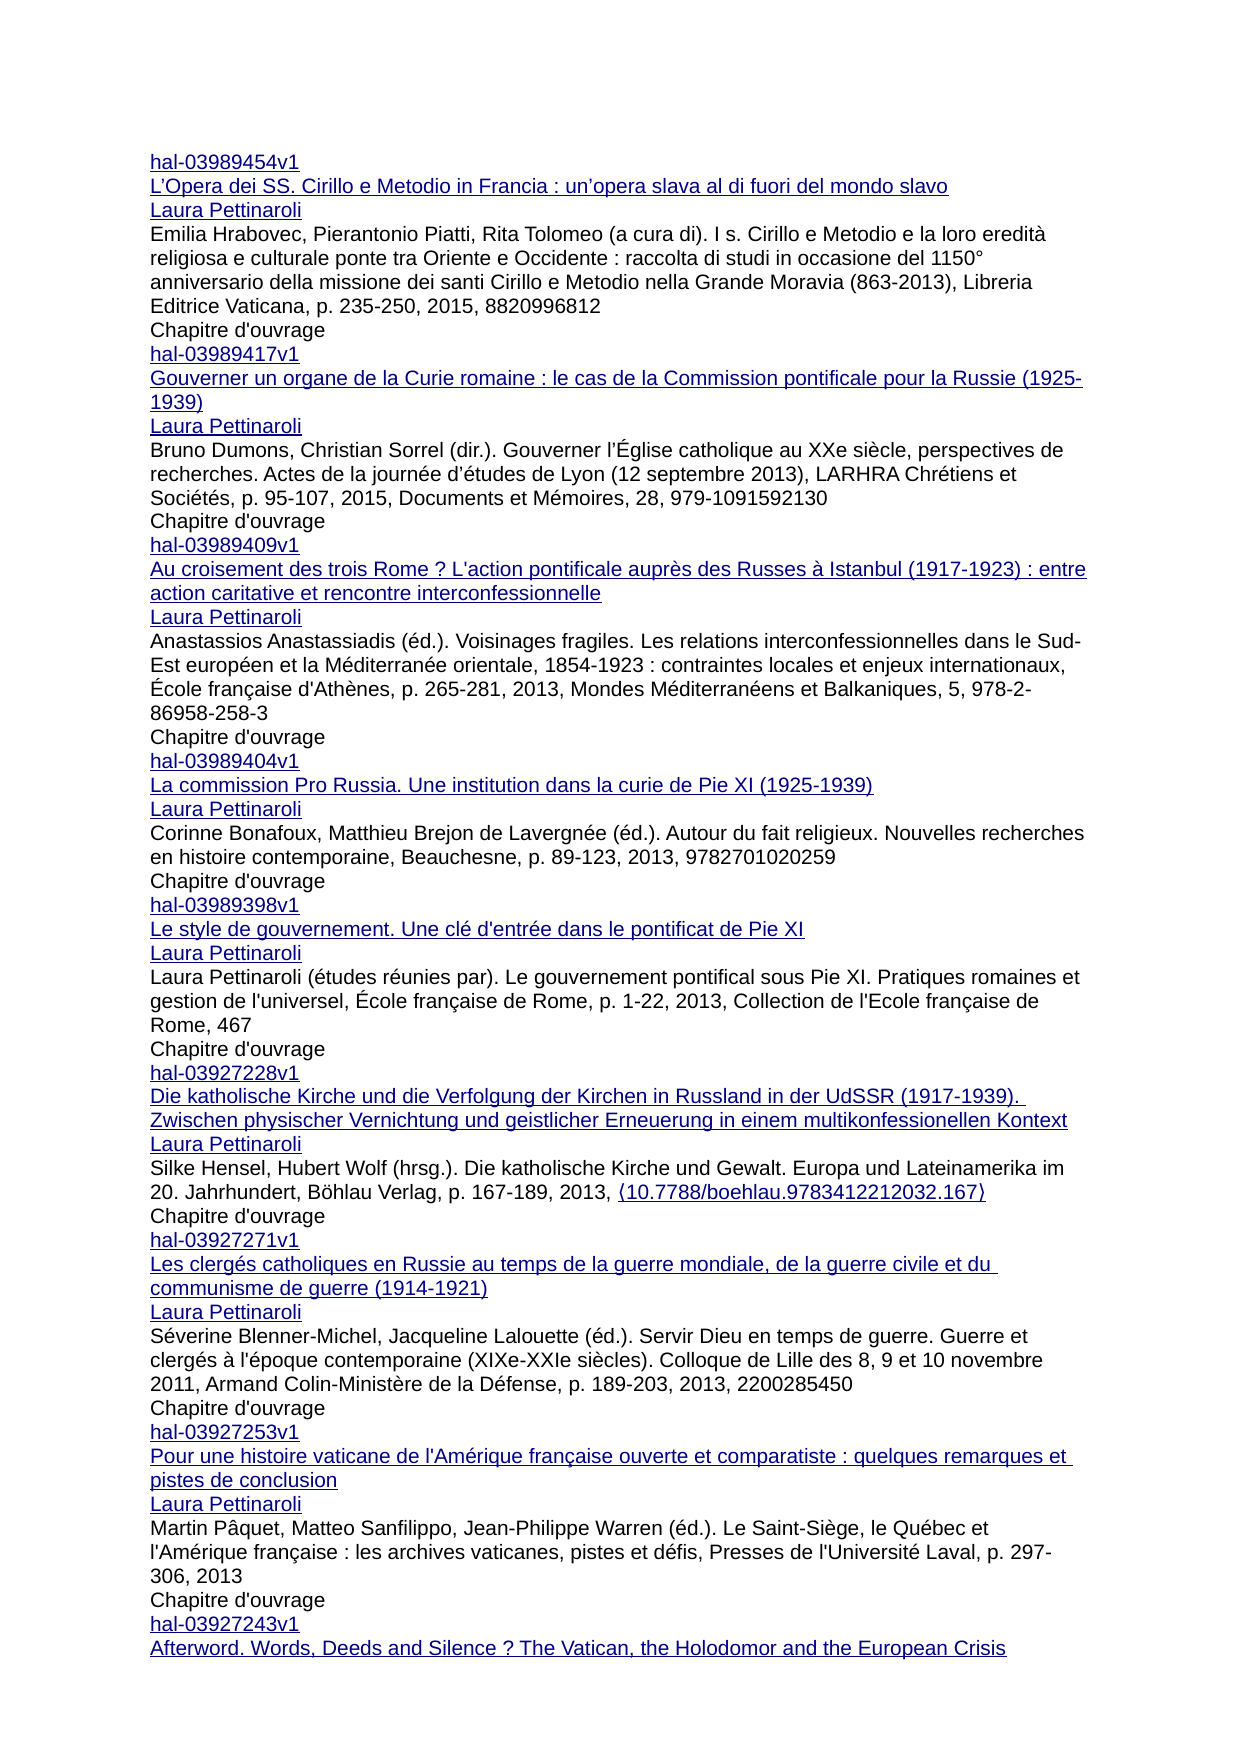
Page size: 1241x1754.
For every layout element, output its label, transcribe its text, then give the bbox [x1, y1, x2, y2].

table_cell Pour une histoire vaticane de l'Amérique française ouverte et comparatiste : quelques remarques et pistes de conclusion Laura Pettinaroli Martin Pâquet, Matteo Sanfilippo, Jean-Philippe Warren (éd.). Le Saint-Siège, le Québec et l'Amérique française : les archives vaticanes, pistes et défis, Presses de l'Université Laval, p. 297-306, 2013 Chapitre d'ouvrage hal-03927243v1 [150, 1444, 1090, 1635]
table_cell La commission Pro Russia. Une institution dans la curie de Pie XI (1925-1939) Laura Pettinaroli Corinne Bonafoux, Matthieu Brejon de Lavergnée (éd.). Autour du fait religieux. Nouvelles recherches en histoire contemporaine, Beauchesne, p. 89-123, 2013, 9782701020259 Chapitre d'ouvrage hal-03989398v1 [150, 773, 1090, 917]
table_cell Les clergés catholiques en Russie au temps de la guerre mondiale, de la guerre civile et du communisme de guerre (1914-1921) Laura Pettinaroli Séverine Blenner-Michel, Jacqueline Lalouette (éd.). Servir Dieu en temps de guerre. Guerre et clergés à l'époque contemporaine (XIXe-XXIe siècles). Colloque de Lille des 8, 9 et 10 novembre 2011, Armand Colin-Ministère de la Défense, p. 189-203, 2013, 2200285450 Chapitre d'ouvrage hal-03927253v1 [150, 1252, 1090, 1444]
table_cell hal-03989454v1 [150, 150, 1090, 174]
table_cell Afterword. Words, Deeds and Silence ? The Vatican, the Holodomor and the European Crisis [150, 1635, 1090, 1659]
table_cell Au croisement des trois Rome ? L'action pontificale auprès des Russes à Istanbul (1917-1923) : entre action caritative et rencontre interconfessionnelle Laura Pettinaroli Anastassios Anastassiadis (éd.). Voisinages fragiles. Les relations interconfessionnelles dans le Sud-Est européen et la Méditerranée orientale, 1854-1923 : contraintes locales et enjeux internationaux, École française d'Athènes, p. 265-281, 2013, Mondes Méditerranéens et Balkaniques, 5, 978-2-86958-258-3 Chapitre d'ouvrage hal-03989404v1 [150, 557, 1090, 773]
table_cell Gouverner un organe de la Curie romaine : le cas de la Commission pontificale pour la Russie (1925-1939) Laura Pettinaroli Bruno Dumons, Christian Sorrel (dir.). Gouverner l’Église catholique au XXe siècle, perspectives de recherches. Actes de la journée d’études de Lyon (12 septembre 2013), LARHRA Chrétiens et Sociétés, p. 95-107, 2015, Documents et Mémoires, 28, 979-1091592130 Chapitre d'ouvrage hal-03989409v1 [150, 366, 1090, 557]
table_cell Le style de gouvernement. Une clé d'entrée dans le pontificat de Pie XI Laura Pettinaroli Laura Pettinaroli (études réunies par). Le gouvernement pontifical sous Pie XI. Pratiques romaines et gestion de l'universel, École française de Rome, p. 1-22, 2013, Collection de l'Ecole française de Rome, 467 Chapitre d'ouvrage hal-03927228v1 [150, 917, 1090, 1084]
table_cell L’Opera dei SS. Cirillo e Metodio in Francia : un’opera slava al di fuori del mondo slavo Laura Pettinaroli Emilia Hrabovec, Pierantonio Piatti, Rita Tolomeo (a cura di). I s. Cirillo e Metodio e la loro eredità religiosa e culturale ponte tra Oriente e Occidente : raccolta di studi in occasione del 1150° anniversario della missione dei santi Cirillo e Metodio nella Grande Moravia (863-2013), Libreria Editrice Vaticana, p. 235-250, 2015, 8820996812 Chapitre d'ouvrage hal-03989417v1 [150, 174, 1090, 366]
table_cell Die katholische Kirche und die Verfolgung der Kirchen in Russland in der UdSSR (1917-1939). Zwischen physischer Vernichtung und geistlicher Erneuerung in einem multikonfessionellen Kontext Laura Pettinaroli Silke Hensel, Hubert Wolf (hrsg.). Die katholische Kirche und Gewalt. Europa und Lateinamerika im 20. Jahrhundert, Böhlau Verlag, p. 167-189, 2013, ⟨10.7788/boehlau.9783412212032.167⟩ Chapitre d'ouvrage hal-03927271v1 [150, 1084, 1090, 1252]
